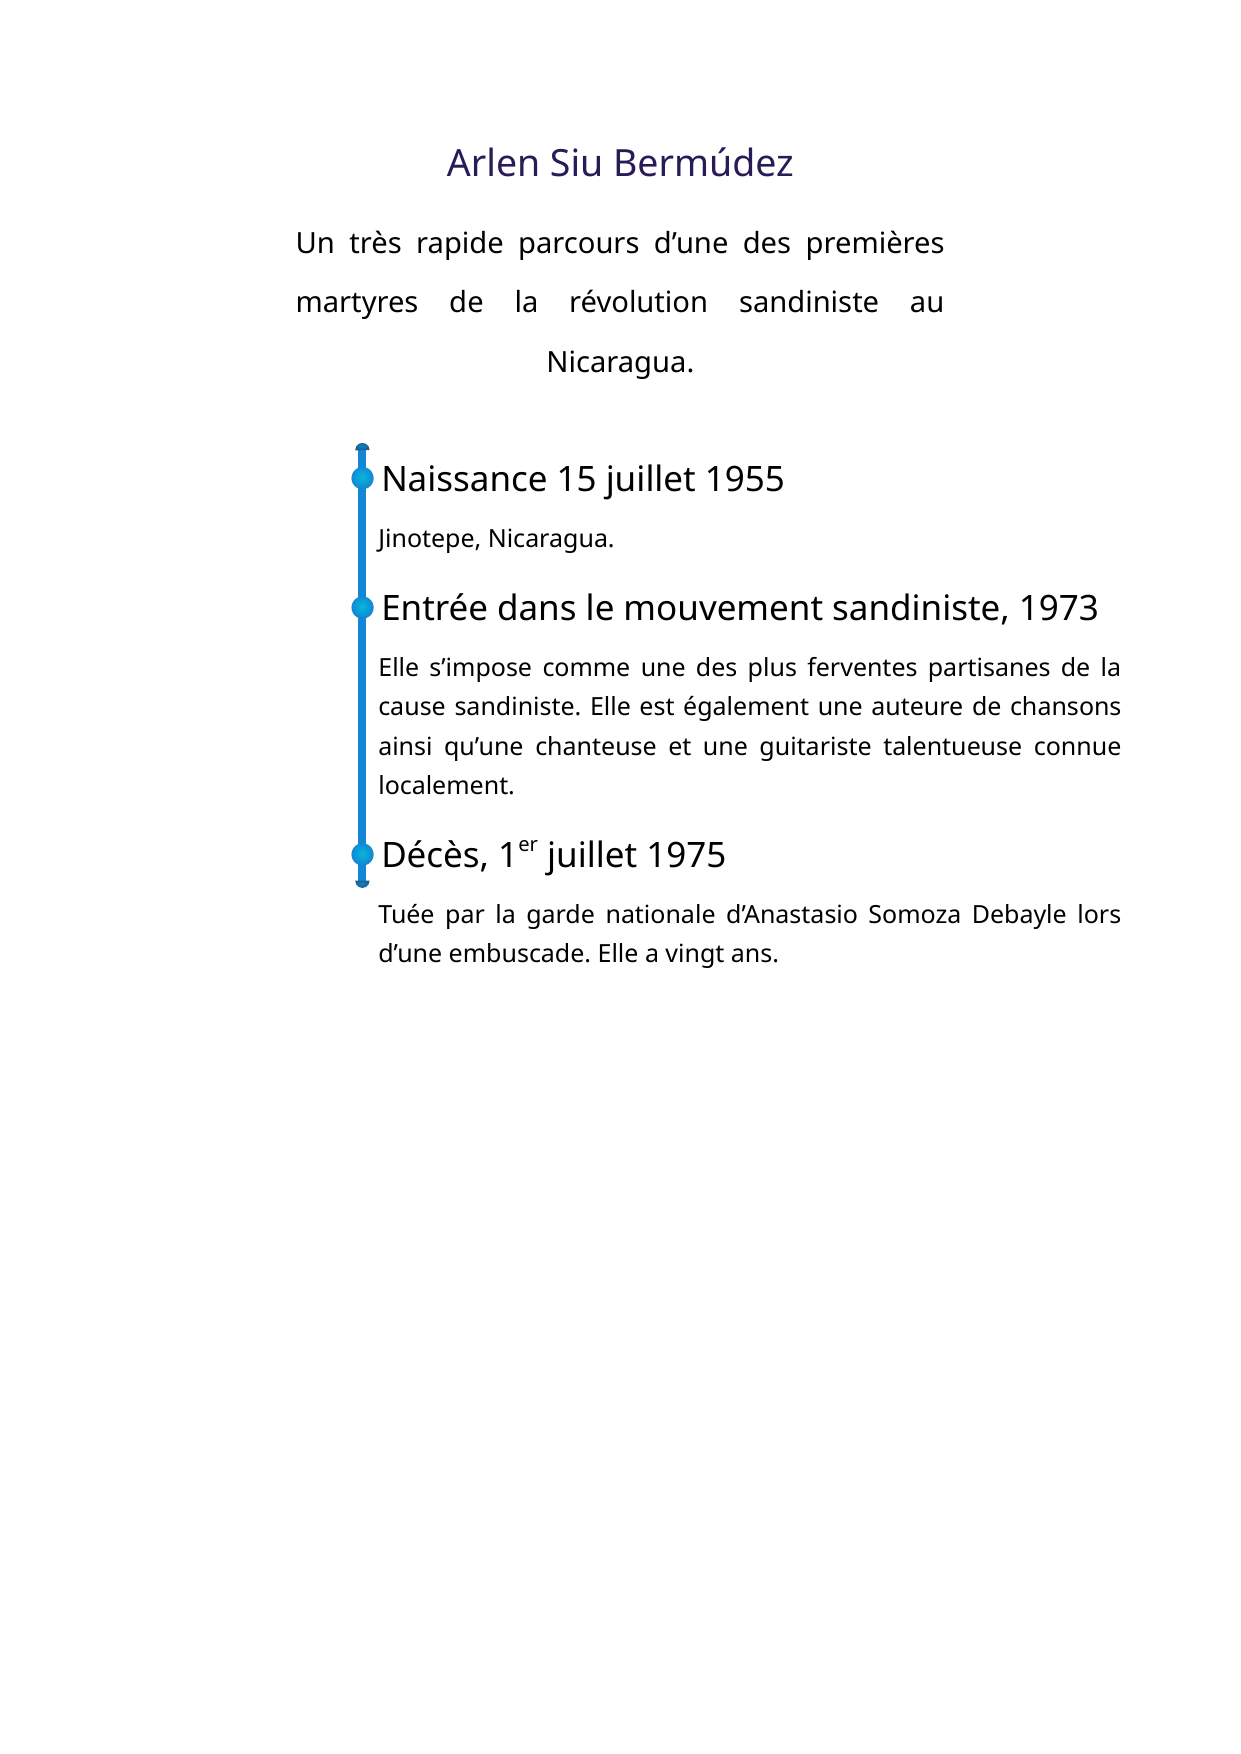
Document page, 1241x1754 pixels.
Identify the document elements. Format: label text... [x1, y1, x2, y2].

subtitle Entrée dans le mouvement sandiniste, 1973 [351, 571, 1122, 643]
subtitle Un très rapide parcours d’une des premières martyres de la révolution sandiniste au Nicaragua. [295, 222, 945, 381]
subtitle Naissance 15 juillet 1955 [351, 442, 1122, 513]
text Elle s’impose comme une des plus ferventes partisanes de la cause sandiniste. Elle est également une auteure de chansons ainsi qu’une chanteuse et une guitariste talentueuse connue localement. [378, 650, 1122, 801]
text Jinotepe, Nicaragua. [378, 520, 1122, 554]
subtitle Décès, 1er juillet 1975 [351, 818, 1122, 889]
text Tuée par la garde nationale d’Anastasio Somoza Debayle lors d’une embuscade. Elle a vingt ans. [378, 897, 1122, 970]
title Arlen Siu Bermúdez [118, 136, 1122, 187]
